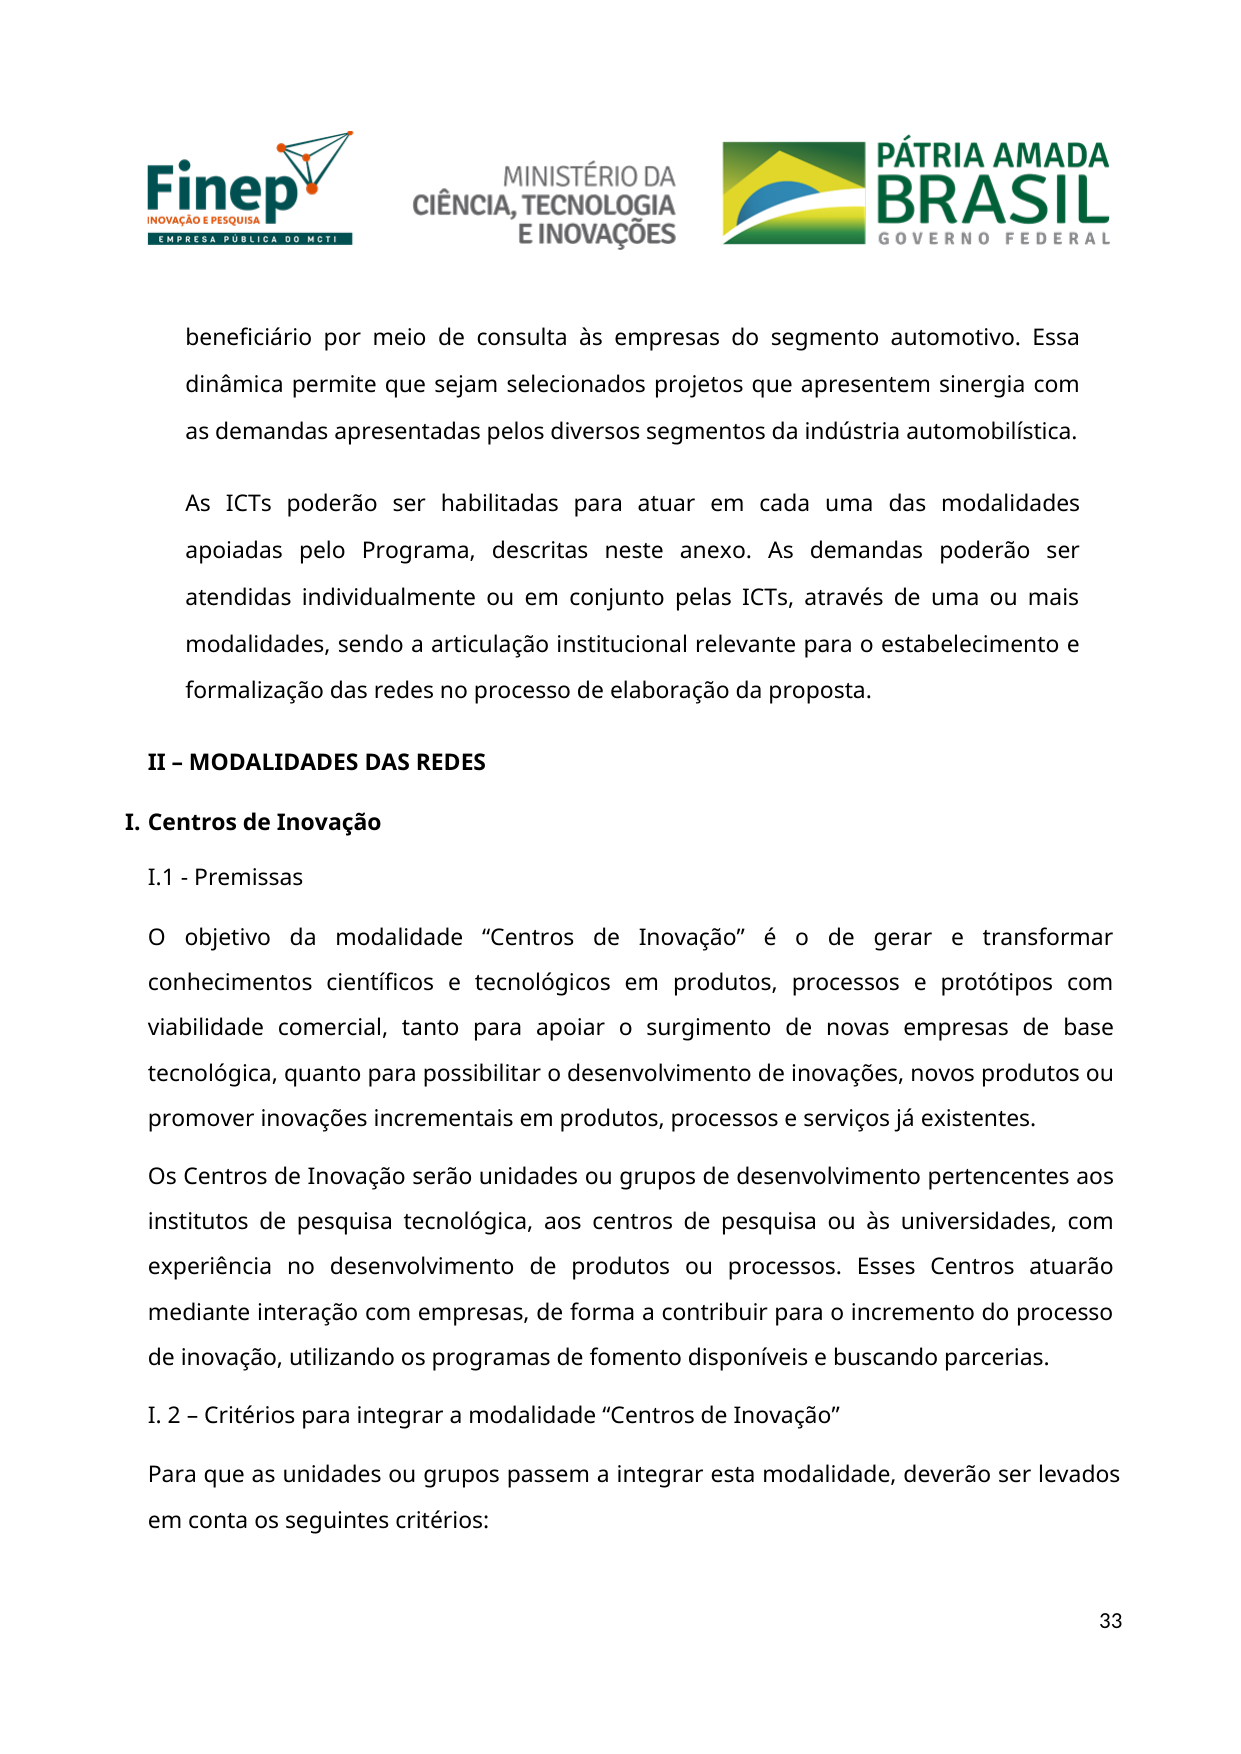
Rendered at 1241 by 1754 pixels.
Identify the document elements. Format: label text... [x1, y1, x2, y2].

text I. 2 – Critérios para integrar a modalidade “Centros de Inovação” [148, 1399, 1122, 1430]
text O objetivo da modalidade “Centros de Inovação” é o de gerar e transformar conhecimentos científicos e tecnológicos em produtos, processos e protótipos com viabilidade comercial, tanto para apoiar o surgimento de novas empresas de base tecnológica, quanto para possibilitar o desenvolvimento de inovações, novos produtos ou promover inovações incrementais em produtos, processos e serviços já existentes. [148, 921, 1115, 1133]
text Os Centros de Inovação serão unidades ou grupos de desenvolvimento pertencentes aos institutos de pesquisa tecnológica, aos centros de pesquisa ou às universidades, com experiência no desenvolvimento de produtos ou processos. Esses Centros atuarão mediante interação com empresas, de forma a contribuir para o incremento do processo de inovação, utilizando os programas de fomento disponíveis e buscando parcerias. [148, 1159, 1115, 1372]
text As ICTs poderão ser habilitadas para atuar em cada uma das modalidades apoiadas pelo Programa, descritas neste anexo. As demandas poderão ser atendidas individualmente ou em conjunto pelas ICTs, através de uma ou mais modalidades, sendo a articulação institucional relevante para o estabelecimento e formalização das redes no processo de elaboração da proposta. [185, 487, 1081, 706]
text I.1 - Premissas [148, 861, 1122, 892]
text II – MODALIDADES DAS REDES [148, 746, 1081, 778]
text Para que as unidades ou grupos passem a integrar esta modalidade, deverão ser levados em conta os seguintes critérios: [148, 1458, 1122, 1535]
list Centros de Inovação [125, 806, 1122, 837]
text beneficiário por meio de consulta às empresas do segmento automotivo. Essa dinâmica permite que sejam selecionados projetos que apresentem sinergia com as demandas apresentadas pelos diversos segmentos da indústria automobilística. [185, 321, 1081, 446]
